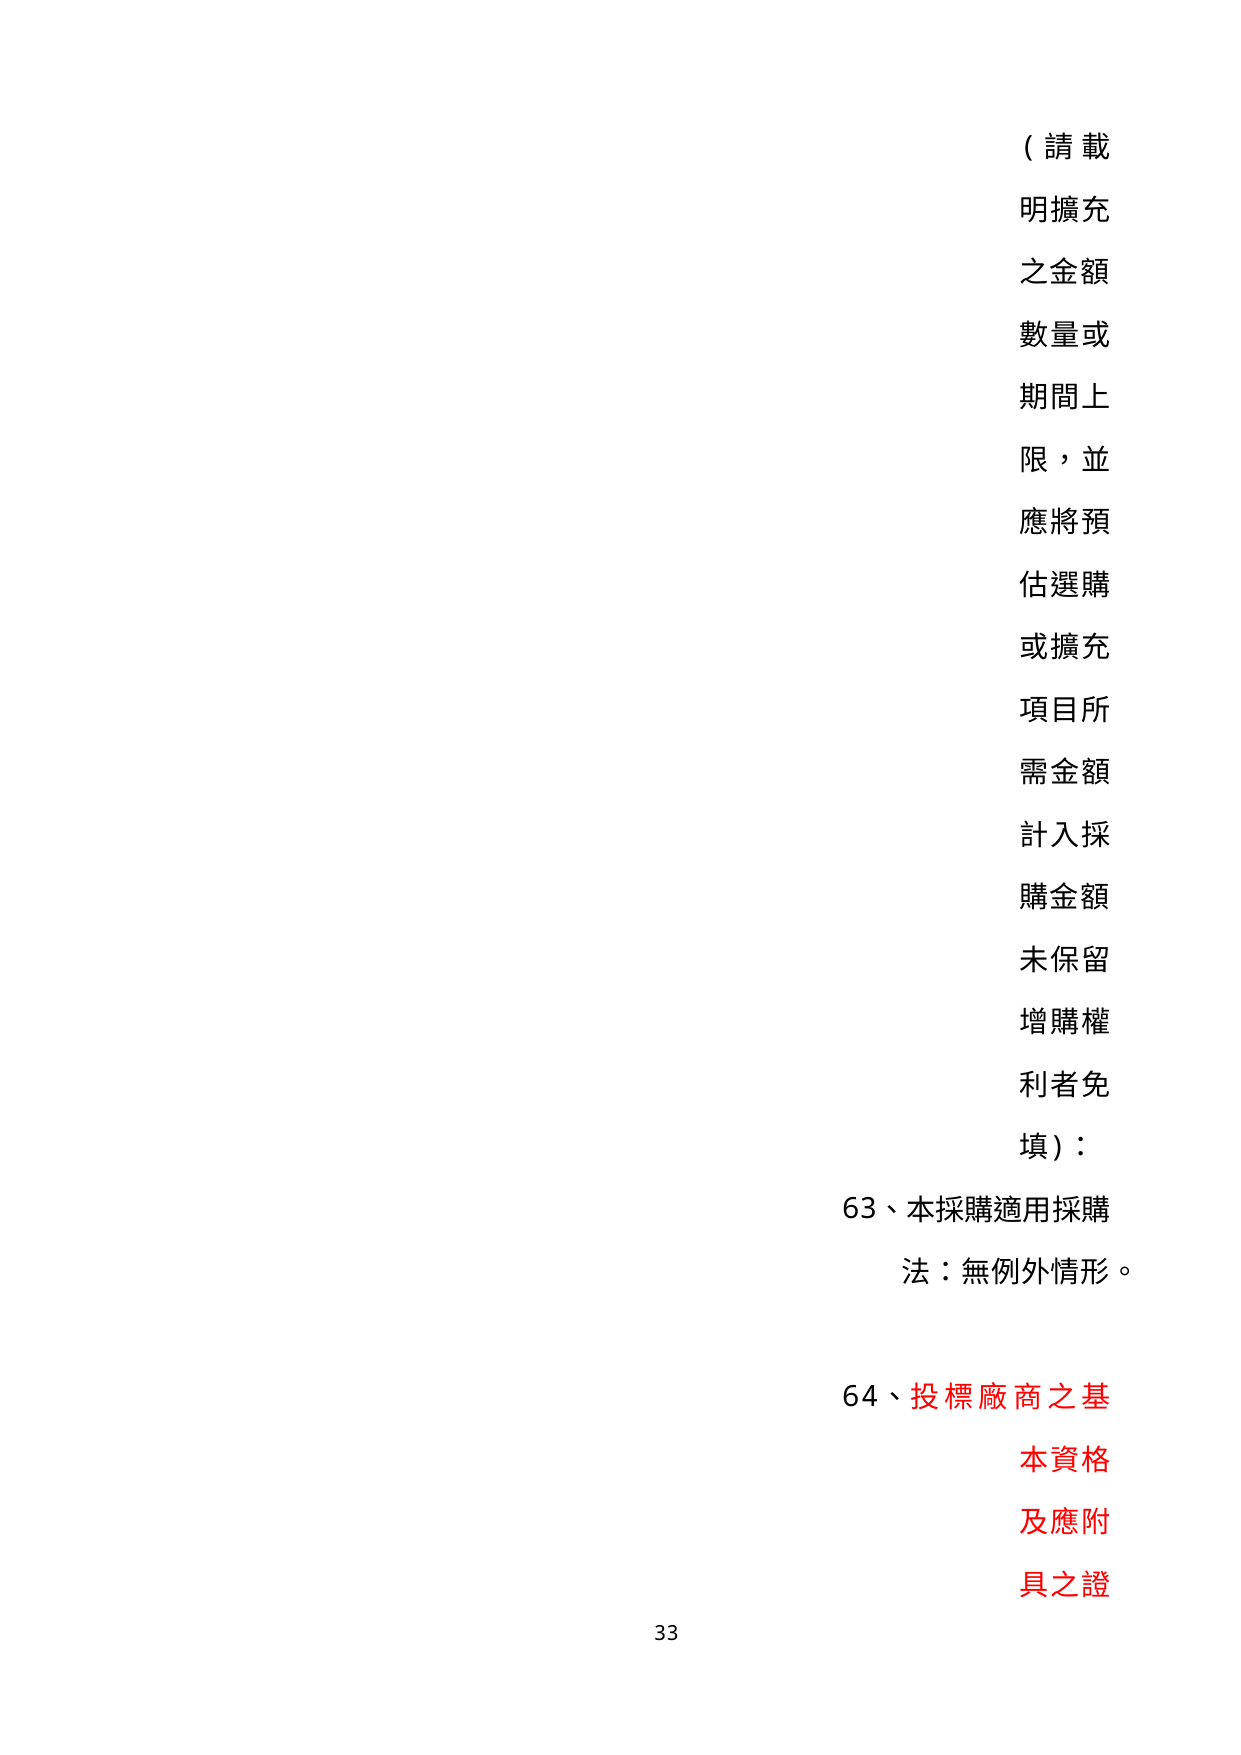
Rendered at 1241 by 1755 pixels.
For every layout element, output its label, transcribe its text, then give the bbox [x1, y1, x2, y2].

list 本採購適用採購法：無例外情形。 [842, 1166, 1110, 1353]
list 本採購保留未來向得標廠商增購之權利，擬增購之項目及內容(請載明擴充之金額、數量或期間上限，並應將預估選購或擴充項目所需金額計入採購金額。未保留增購權利者免填)： [842, 103, 1110, 1166]
list 投標廠商之基本資格及應附具之證 [842, 1353, 1110, 1603]
